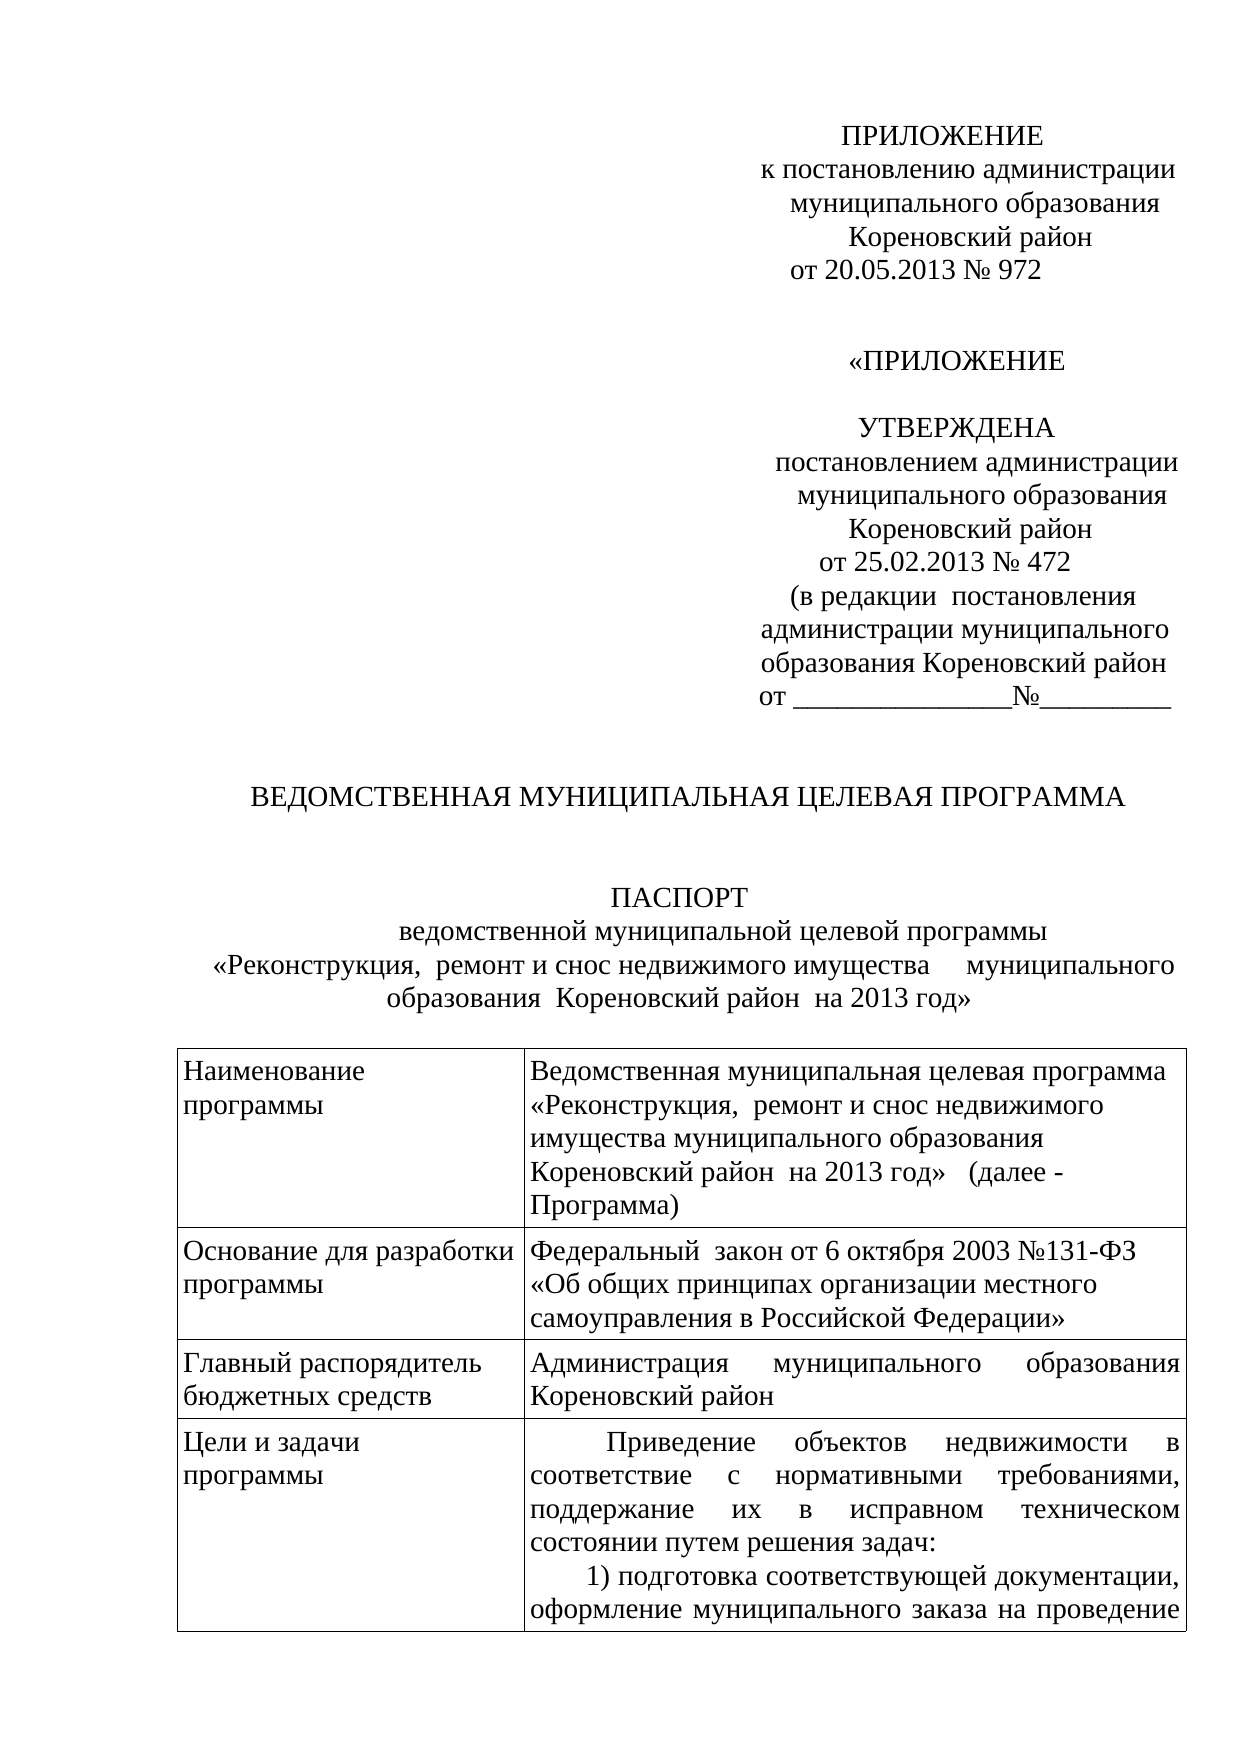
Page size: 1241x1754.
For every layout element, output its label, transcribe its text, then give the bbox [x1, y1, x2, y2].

text администрации муниципального [177, 611, 1181, 645]
text от 25.02.2013 № 472 [177, 544, 1181, 578]
table_header Наименование программы [178, 1049, 524, 1227]
table_cell Федеральный закон от 6 октября 2003 №131-ФЗ «Об общих принципах организации местного самоуправления в Российской Федерации» [525, 1228, 1186, 1339]
text «Реконструкция, ремонт и снос недвижимого имущества муниципального образования Кореновский район на 2013 год» [177, 947, 1181, 1014]
table_cell Цели и задачи программы [178, 1419, 524, 1631]
table_cell Главный распорядитель бюджетных средств [178, 1340, 524, 1418]
text (в редакции постановления [177, 578, 1181, 611]
text ВЕДОМСТВЕННАЯ МУНИЦИПАЛЬНАЯ ЦЕЛЕВАЯ ПРОГРАММА [177, 779, 1181, 813]
table_cell Основание для разработки программы [178, 1228, 524, 1339]
text постановлением администрации [177, 444, 1181, 477]
text от _______________№_________ [627, 678, 1181, 712]
table_cell Администрация муниципального образования Кореновский район [525, 1340, 1186, 1418]
text муниципального образования [177, 185, 1181, 219]
text образования Кореновский район [177, 645, 1181, 678]
text УТВЕРЖДЕНА [177, 377, 1181, 444]
text «ПРИЛОЖЕНИЕ [177, 343, 1181, 377]
text ПРИЛОЖЕНИЕ [177, 118, 1181, 152]
text ведомственной муниципальной целевой программы [177, 913, 1181, 947]
table_cell Приведение объектов недвижимости в соответствие с нормативными требованиями, поддержание их в исправном техническом состоянии путем решения задач: 1) подготовка соответствующей документации, оформление муниципального заказа на проведение [525, 1419, 1186, 1631]
text от 20.05.2013 № 972 [177, 252, 1181, 286]
text Кореновский район [177, 511, 1181, 544]
text ПАСПОРТ [177, 880, 1181, 913]
text муниципального образования [177, 477, 1181, 511]
text к постановлению администрации [177, 152, 1181, 185]
text Кореновский район [177, 219, 1181, 252]
table_header Ведомственная муниципальная целевая программа «Реконструкция, ремонт и снос недвижимого имущества муниципального образования Кореновский район на 2013 год» (далее - Программа) [525, 1049, 1186, 1227]
